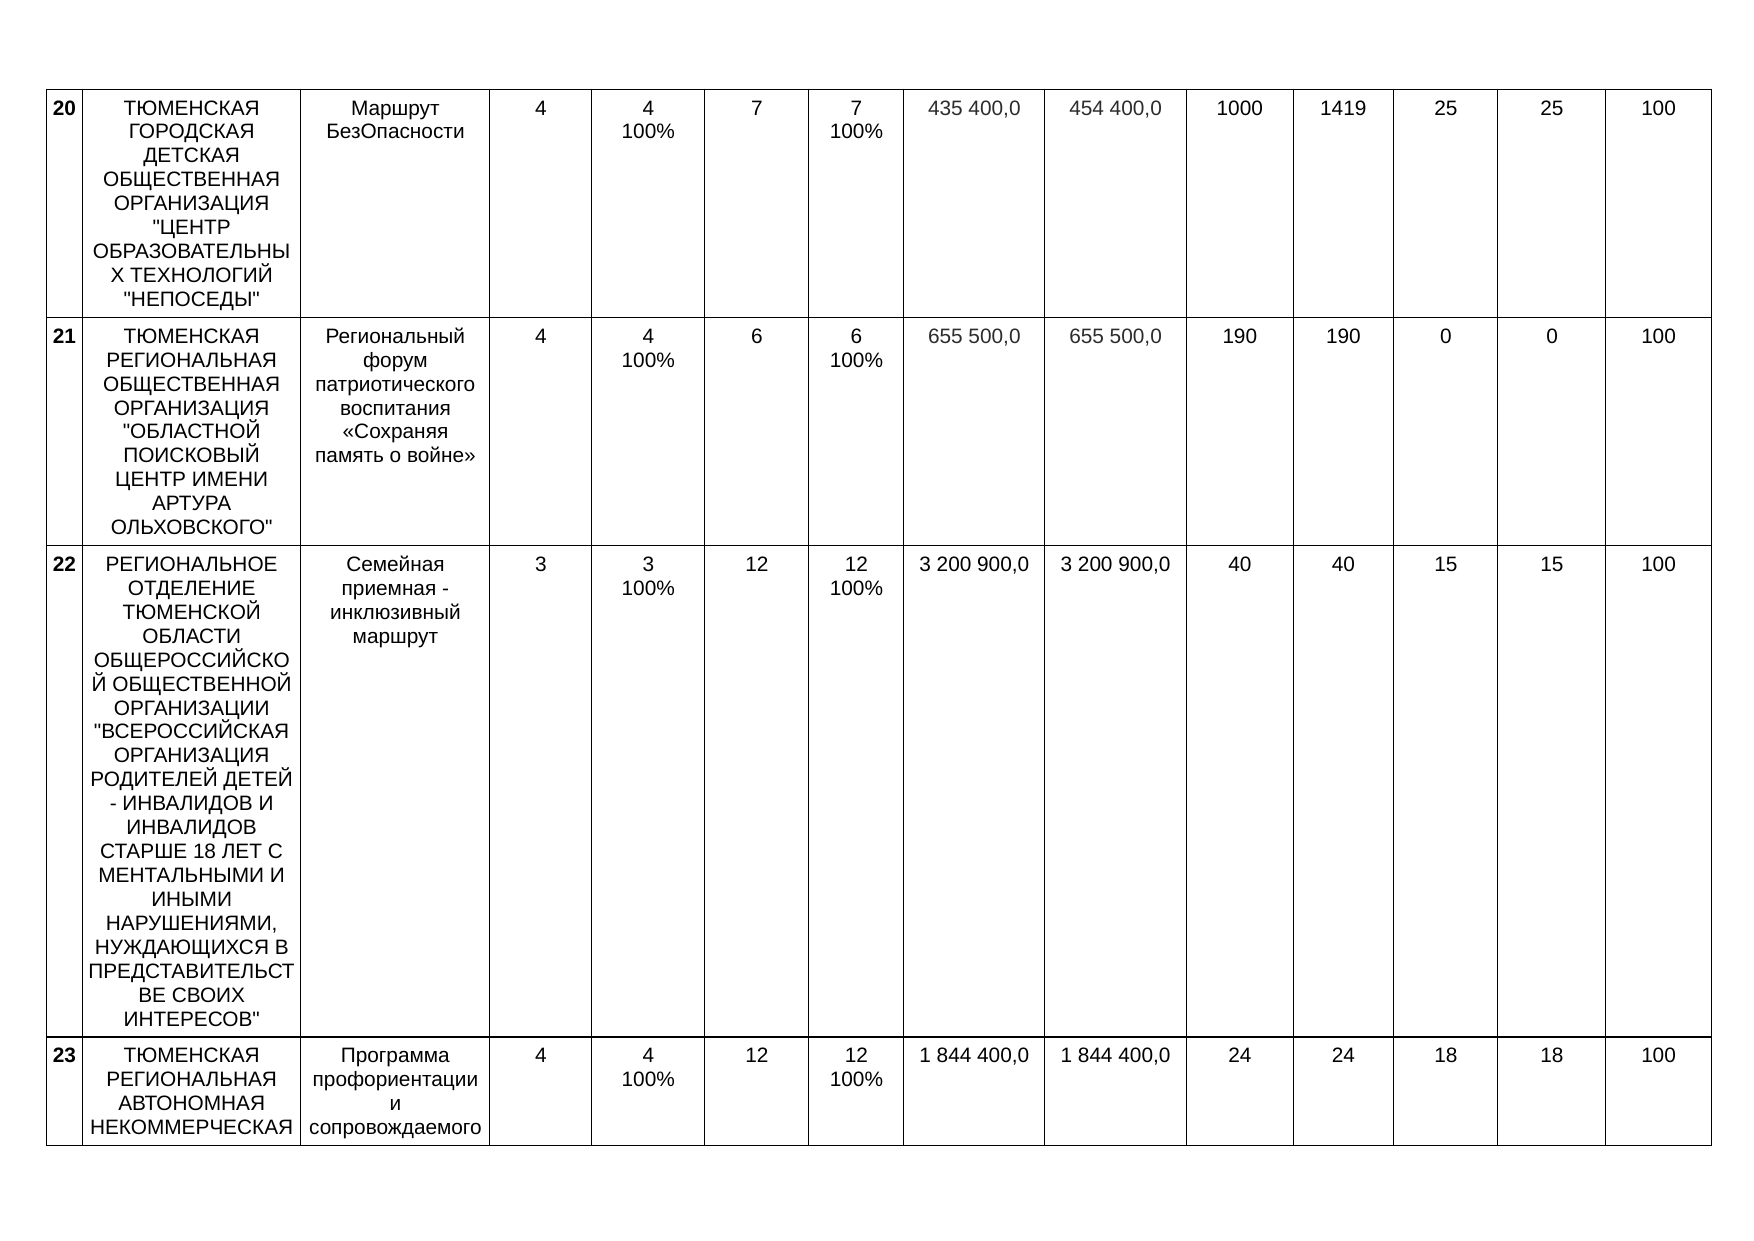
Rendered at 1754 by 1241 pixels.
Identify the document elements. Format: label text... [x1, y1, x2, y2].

table_cell Региональный форум патриотического воспитания «Сохраняя память о войне» [301, 318, 489, 545]
table_cell 4 [490, 1038, 591, 1145]
table_cell 190 [1294, 318, 1393, 545]
table_cell 6 [705, 318, 808, 545]
table_cell 3 [490, 546, 591, 1036]
table_cell 100 [1606, 90, 1711, 317]
table_cell 25 [1498, 90, 1605, 317]
table_cell 18 [1394, 1038, 1497, 1145]
table_cell 7 [705, 90, 808, 317]
table_cell РЕГИОНАЛЬНОЕ ОТДЕЛЕНИЕ ТЮМЕНСКОЙ ОБЛАСТИ ОБЩЕРОССИЙСКОЙ ОБЩЕСТВЕННОЙ ОРГАНИЗАЦИИ "ВСЕРОССИЙСКАЯ ОРГАНИЗАЦИЯ РОДИТЕЛЕЙ ДЕТЕЙ - ИНВАЛИДОВ И ИНВАЛИДОВ СТАРШЕ 18 ЛЕТ С МЕНТАЛЬНЫМИ И ИНЫМИ НАРУШЕНИЯМИ, НУЖДАЮЩИХСЯ В ПРЕДСТАВИТЕЛЬСТВЕ СВОИХ ИНТЕРЕСОВ" [83, 546, 300, 1036]
table_cell 4 100% [592, 318, 704, 545]
table_cell 15 [1498, 546, 1605, 1036]
table_cell ТЮМЕНСКАЯ РЕГИОНАЛЬНАЯ АВТОНОМНАЯ НЕКОММЕРЧЕСКАЯ [83, 1038, 300, 1145]
table_cell 20 [47, 90, 82, 317]
table_cell 12 100% [809, 546, 903, 1036]
table_cell 1 844 400,0 [904, 1038, 1044, 1145]
table_cell 18 [1498, 1038, 1605, 1145]
table_cell 4 [490, 318, 591, 545]
table_cell ТЮМЕНСКАЯ РЕГИОНАЛЬНАЯ ОБЩЕСТВЕННАЯ ОРГАНИЗАЦИЯ "ОБЛАСТНОЙ ПОИСКОВЫЙ ЦЕНТР ИМЕНИ АРТУРА ОЛЬХОВСКОГО" [83, 318, 300, 545]
table_cell 4 100% [592, 1038, 704, 1145]
table_cell 0 [1394, 318, 1497, 545]
table_cell 25 [1394, 90, 1497, 317]
table_cell 24 [1187, 1038, 1293, 1145]
table_cell 40 [1294, 546, 1393, 1036]
table_cell Программа профориентации и сопровождаемого [301, 1038, 489, 1145]
table_cell 100 [1606, 318, 1711, 545]
table_cell 40 [1187, 546, 1293, 1036]
table_cell 12 100% [809, 1038, 903, 1145]
table_cell 24 [1294, 1038, 1393, 1145]
table_cell 21 [47, 318, 82, 545]
table_cell 655 500,0 [904, 318, 1044, 545]
table_cell 190 [1187, 318, 1293, 545]
table_cell 1419 [1294, 90, 1393, 317]
table_cell 6 100% [809, 318, 903, 545]
table_cell 435 400,0 [904, 90, 1044, 317]
table_cell 655 500,0 [1045, 318, 1186, 545]
table_cell 0 [1498, 318, 1605, 545]
table_cell 12 [705, 546, 808, 1036]
table_cell 4 [490, 90, 591, 317]
table_cell 23 [47, 1038, 82, 1145]
table_cell Семейная приемная - инклюзивный маршрут [301, 546, 489, 1036]
table_cell 4 100% [592, 90, 704, 317]
table_cell 100 [1606, 1038, 1711, 1145]
table_cell 1 844 400,0 [1045, 1038, 1186, 1145]
table_cell 454 400,0 [1045, 90, 1186, 317]
table_cell 12 [705, 1038, 808, 1145]
table_cell 3 100% [592, 546, 704, 1036]
table_cell 22 [47, 546, 82, 1036]
table_cell 3 200 900,0 [904, 546, 1044, 1036]
table_cell 1000 [1187, 90, 1293, 317]
table_cell ТЮМЕНСКАЯ ГОРОДСКАЯ ДЕТСКАЯ ОБЩЕСТВЕННАЯ ОРГАНИЗАЦИЯ "ЦЕНТР ОБРАЗОВАТЕЛЬНЫХ ТЕХНОЛОГИЙ "НЕПОСЕДЫ" [83, 90, 300, 317]
table_cell 3 200 900,0 [1045, 546, 1186, 1036]
table_cell 15 [1394, 546, 1497, 1036]
table_cell 100 [1606, 546, 1711, 1036]
table_cell Маршрут БезОпасности [301, 90, 489, 317]
table_cell 7 100% [809, 90, 903, 317]
